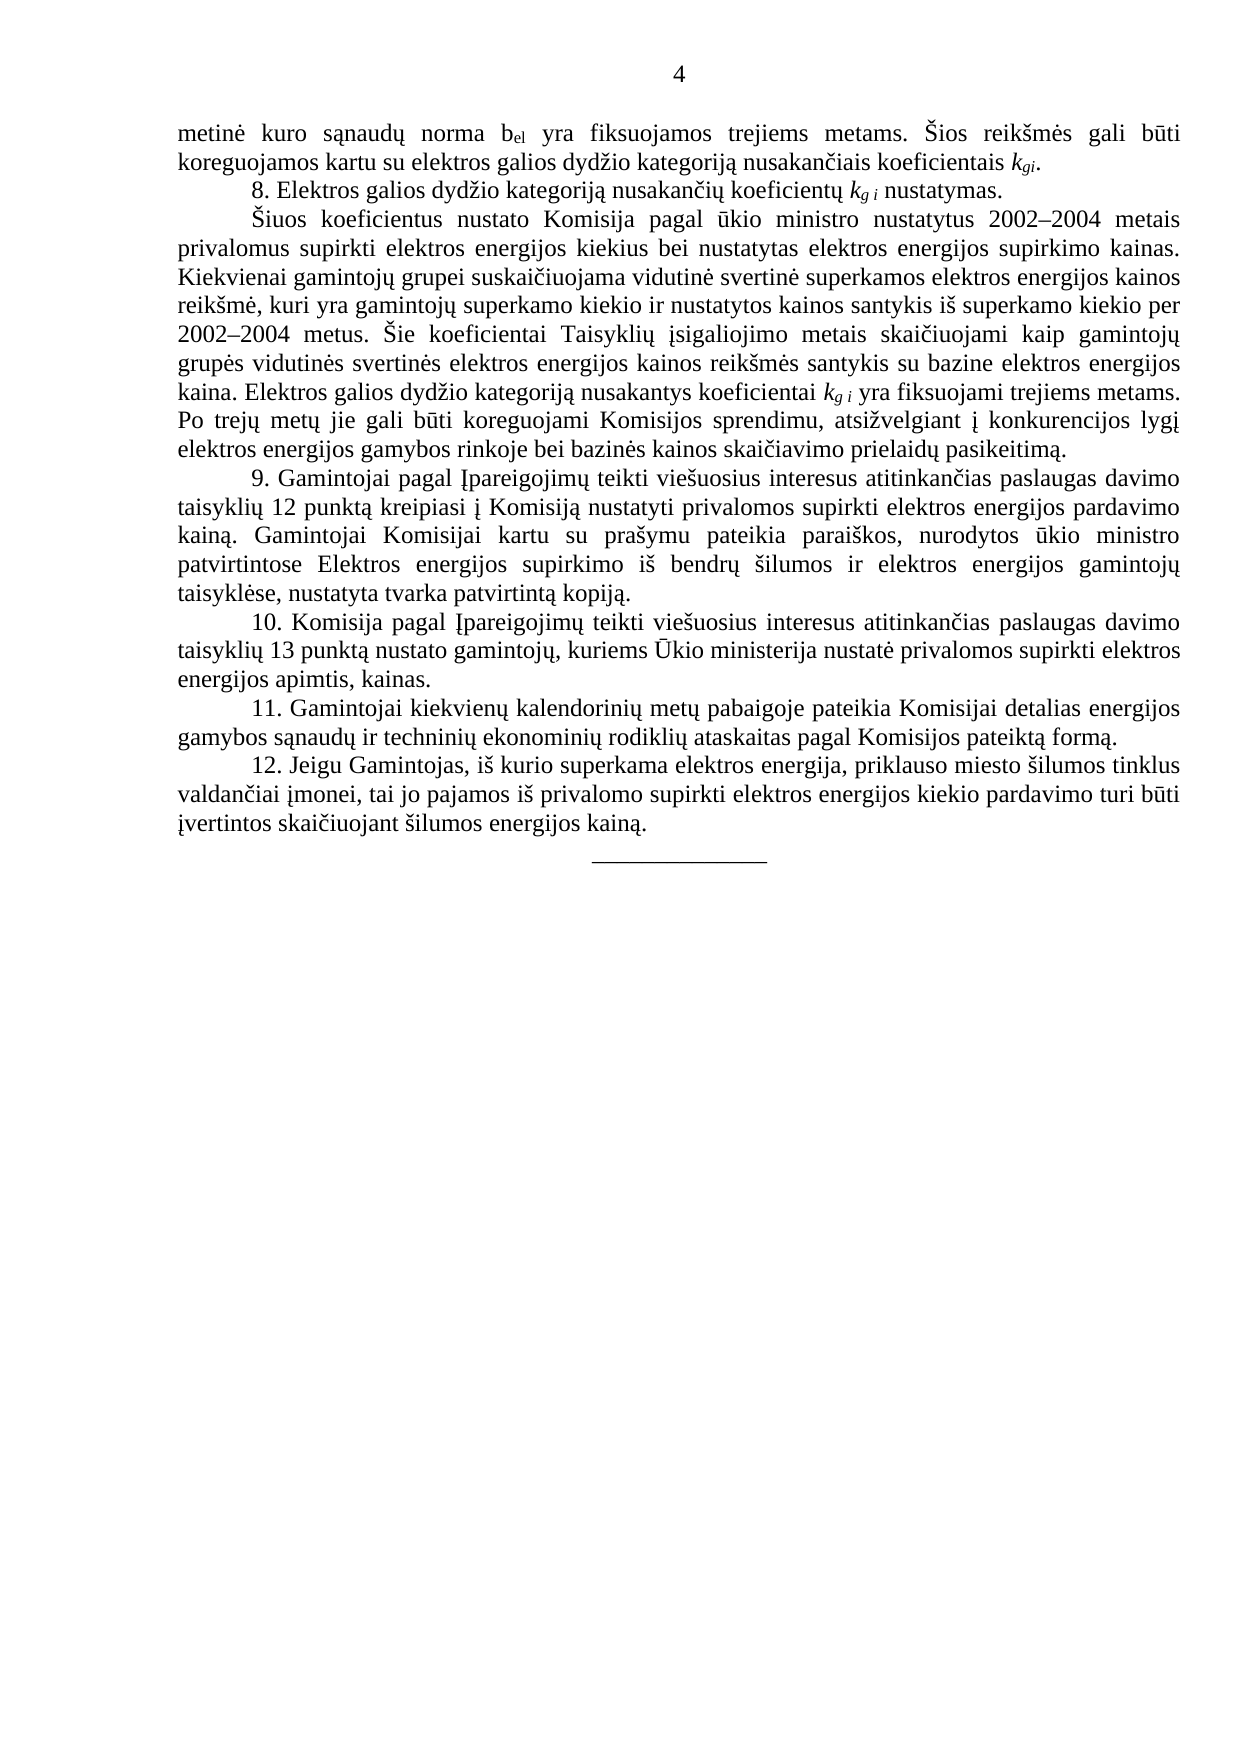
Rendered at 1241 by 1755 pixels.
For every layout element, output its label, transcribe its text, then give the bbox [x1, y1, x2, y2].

text 9. Gamintojai pagal Įpareigojimų teikti viešuosius interesus atitinkančias paslaugas davimo taisyklių 12 punktą kreipiasi į Komisiją nustatyti privalomos supirkti elektros energijos pardavimo kainą. Gamintojai Komisijai kartu su prašymu pateikia paraiškos, nurodytos ūkio ministro patvirtintose Elektros energijos supirkimo iš bendrų šilumos ir elektros energijos gamintojų taisyklėse, nustatyta tvarka patvirtintą kopiją. [177, 463, 1181, 607]
text Šiuos koeficientus nustato Komisija pagal ūkio ministro nustatytus 2002–2004 metais privalomus supirkti elektros energijos kiekius bei nustatytas elektros energijos supirkimo kainas. Kiekvienai gamintojų grupei suskaičiuojama vidutinė svertinė superkamos elektros energijos kainos reikšmė, kuri yra gamintojų superkamo kiekio ir nustatytos kainos santykis iš superkamo kiekio per 2002–2004 metus. Šie koeficientai Taisyklių įsigaliojimo metais skaičiuojami kaip gamintojų grupės vidutinės svertinės elektros energijos kainos reikšmės santykis su bazine elektros energijos kaina. Elektros galios dydžio kategoriją nusakantys koeficientai kg i yra fiksuojami trejiems metams. Po trejų metų jie gali būti koreguojami Komisijos sprendimu, atsižvelgiant į konkurencijos lygį elektros energijos gamybos rinkoje bei bazinės kainos skaičiavimo prielaidų pasikeitimą. [177, 204, 1181, 463]
text 8. Elektros galios dydžio kategoriją nusakančių koeficientų kg i nustatymas. [177, 176, 1181, 204]
text 10. Komisija pagal Įpareigojimų teikti viešuosius interesus atitinkančias paslaugas davimo taisyklių 13 punktą nustato gamintojų, kuriems Ūkio ministerija nustatė privalomos supirkti elektros energijos apimtis, kainas. [177, 607, 1181, 693]
text 11. Gamintojai kiekvienų kalendorinių metų pabaigoje pateikia Komisijai detalias energijos gamybos sąnaudų ir techninių ekonominių rodiklių ataskaitas pagal Komisijos pateiktą formą. [177, 693, 1181, 751]
text metinė kuro sąnaudų norma bel yra fiksuojamos trejiems metams. Šios reikšmės gali būti koreguojamos kartu su elektros galios dydžio kategoriją nusakančiais koeficientais kgi. [177, 118, 1181, 176]
text ______________ [177, 837, 1181, 866]
text 12. Jeigu Gamintojas, iš kurio superkama elektros energija, priklauso miesto šilumos tinklus valdančiai įmonei, tai jo pajamos iš privalomo supirkti elektros energijos kiekio pardavimo turi būti įvertintos skaičiuojant šilumos energijos kainą. [177, 751, 1181, 837]
